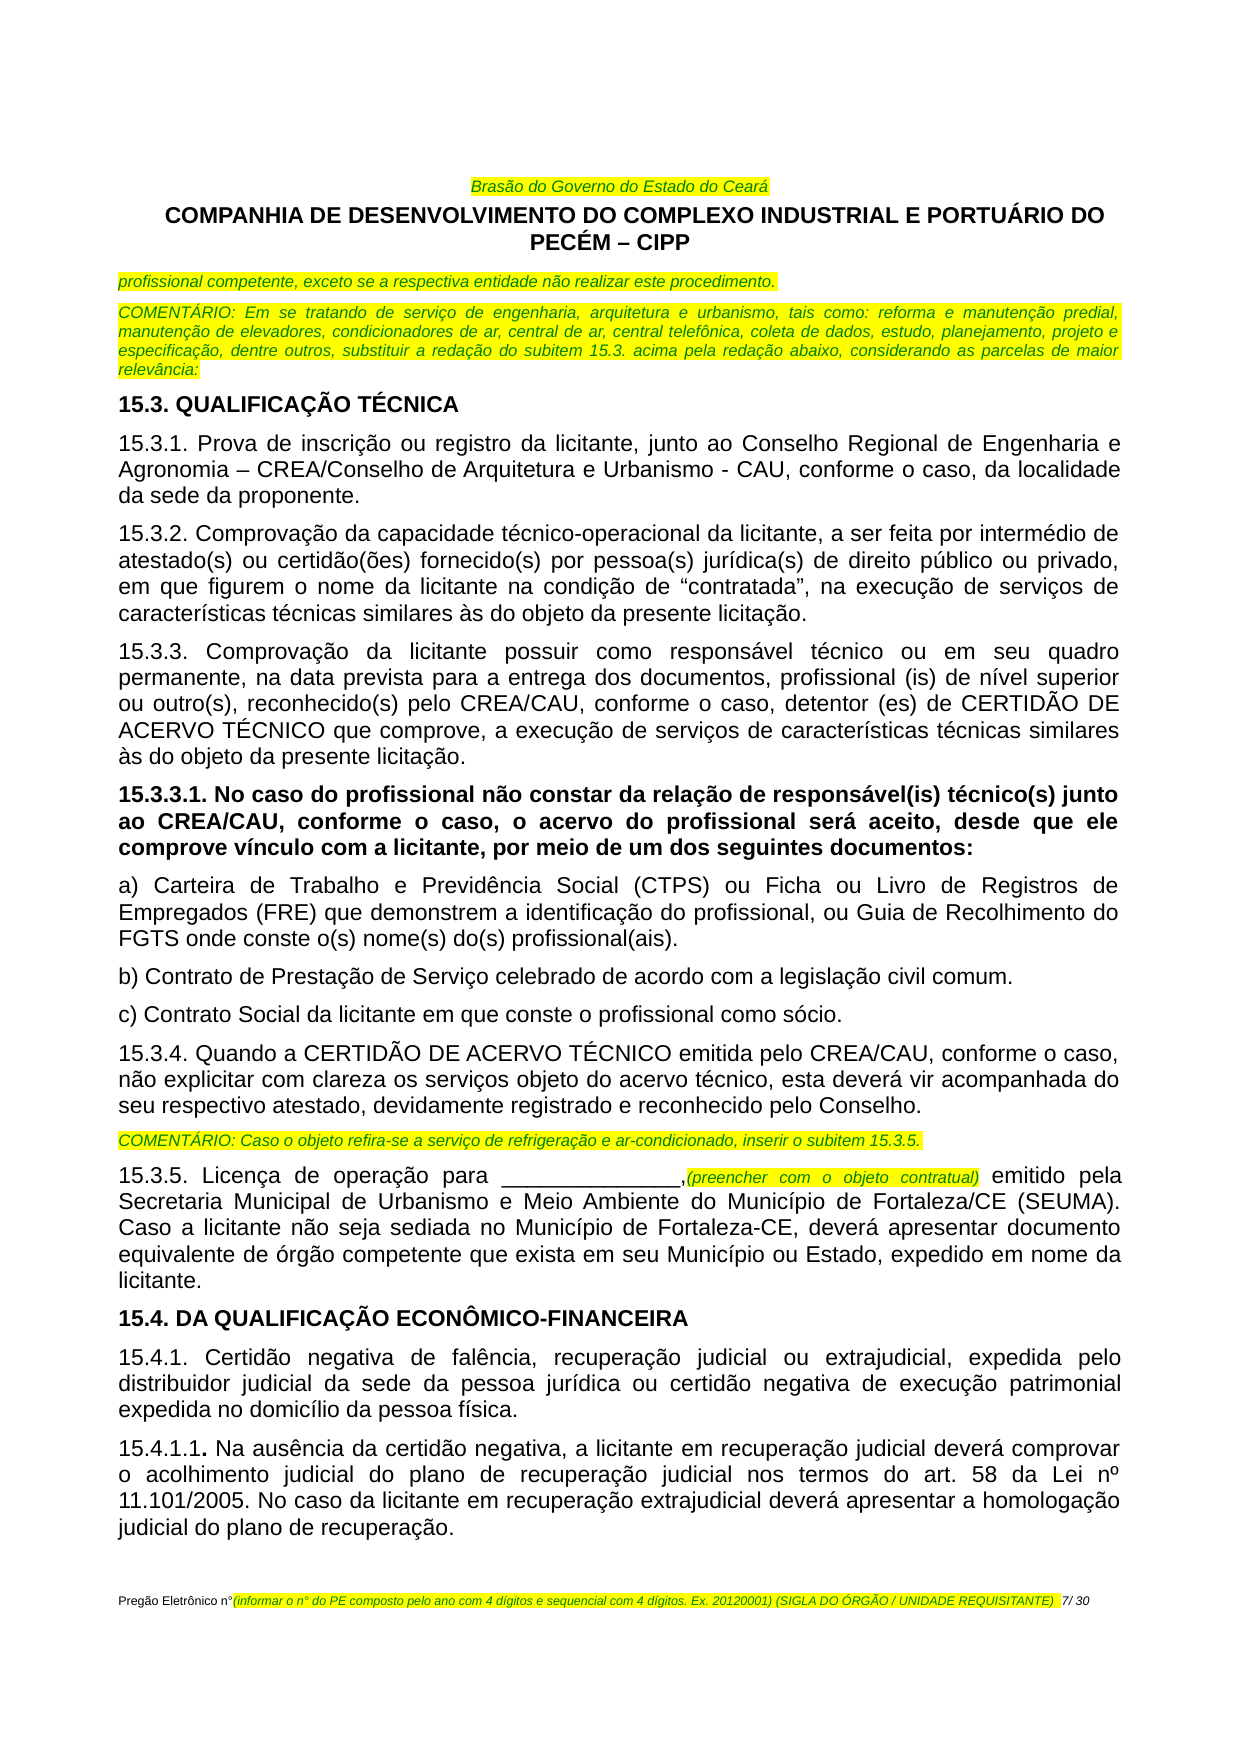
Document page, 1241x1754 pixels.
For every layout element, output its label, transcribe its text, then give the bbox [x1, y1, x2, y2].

text 15.3.4. Quando a CERTIDÃO DE ACERVO TÉCNICO emitida pelo CREA/CAU, conforme o caso, não explicitar com clareza os serviços objeto do acervo técnico, esta deverá vir acompanhada do seu respectivo atestado, devidamente registrado e reconhecido pelo Conselho. [118, 1040, 1120, 1119]
text 15.4. DA QUALIFICAÇÃO ECONÔMICO-FINANCEIRA [118, 1305, 1122, 1332]
text 15.3.1. Prova de inscrição ou registro da licitante, junto ao Conselho Regional de Engenharia e Agronomia – CREA/Conselho de Arquitetura e Urbanismo - CAU, conforme o caso, da localidade da sede da proponente. [118, 429, 1122, 508]
text 15.3.3.1. No caso do profissional não constar da relação de responsável(is) técnico(s) junto ao CREA/CAU, conforme o caso, o acervo do profissional será aceito, desde que ele comprove vínculo com a licitante, por meio de um dos seguintes documentos: [118, 781, 1120, 860]
text b) Contrato de Prestação de Serviço celebrado de acordo com a legislação civil comum. [118, 963, 1120, 989]
text c) Contrato Social da licitante em que conste o profissional como sócio. [118, 1001, 1120, 1028]
text COMENTÁRIO: Em se tratando de serviço de engenharia, arquitetura e urbanismo, tais como: reforma e manutenção predial, manutenção de elevadores, condicionadores de ar, central de ar, central telefônica, coleta de dados, estudo, planejamento, projeto e especificação, dentre outros, substituir a redação do subitem 15.3. acima pela redação abaixo, considerando as parcelas de maior relevância: [118, 303, 1122, 379]
text 15.3. QUALIFICAÇÃO TÉCNICA [118, 391, 1122, 418]
text a) Carteira de Trabalho e Previdência Social (CTPS) ou Ficha ou Livro de Registros de Empregados (FRE) que demonstrem a identificação do profissional, ou Guia de Recolhimento do FGTS onde conste o(s) nome(s) do(s) profissional(ais). [118, 872, 1120, 951]
text 15.4.1.1. Na ausência da certidão negativa, a licitante em recuperação judicial deverá comprovar o acolhimento judicial do plano de recuperação judicial nos termos do art. 58 da Lei nº 11.101/2005. No caso da licitante em recuperação extrajudicial deverá apresentar a homologação judicial do plano de recuperação. [118, 1434, 1121, 1540]
text 15.3.2. Comprovação da capacidade técnico-operacional da licitante, a ser feita por intermédio de atestado(s) ou certidão(ões) fornecido(s) por pessoa(s) jurídica(s) de direito público ou privado, em que figurem o nome da licitante na condição de “contratada”, na execução de serviços de características técnicas similares às do objeto da presente licitação. [118, 520, 1120, 626]
text 15.4.1. Certidão negativa de falência, recuperação judicial ou extrajudicial, expedida pelo distribuidor judicial da sede da pessoa jurídica ou certidão negativa de execução patrimonial expedida no domicílio da pessoa física. [118, 1343, 1122, 1423]
text 15.3.5. Licença de operação para ______________,(preencher com o objeto contratual) emitido pela Secretaria Municipal de Urbanismo e Meio Ambiente do Município de Fortaleza/CE (SEUMA). Caso a licitante não seja sediada no Município de Fortaleza-CE, deverá apresentar documento equivalente de órgão competente que exista em seu Município ou Estado, expedido em nome da licitante. [118, 1162, 1122, 1293]
text profissional competente, exceto se a respectiva entidade não realizar este procedimento. [118, 272, 1122, 291]
text COMENTÁRIO: Caso o objeto refira-se a serviço de refrigeração e ar-condicionado, inserir o subitem 15.3.5. [118, 1131, 1120, 1150]
text 15.3.3. Comprovação da licitante possuir como responsável técnico ou em seu quadro permanente, na data prevista para a entrega dos documentos, profissional (is) de nível superior ou outro(s), reconhecido(s) pelo CREA/CAU, conforme o caso, detentor (es) de CERTIDÃO DE ACERVO TÉCNICO que comprove, a execução de serviços de características técnicas similares às do objeto da presente licitação. [118, 638, 1120, 769]
